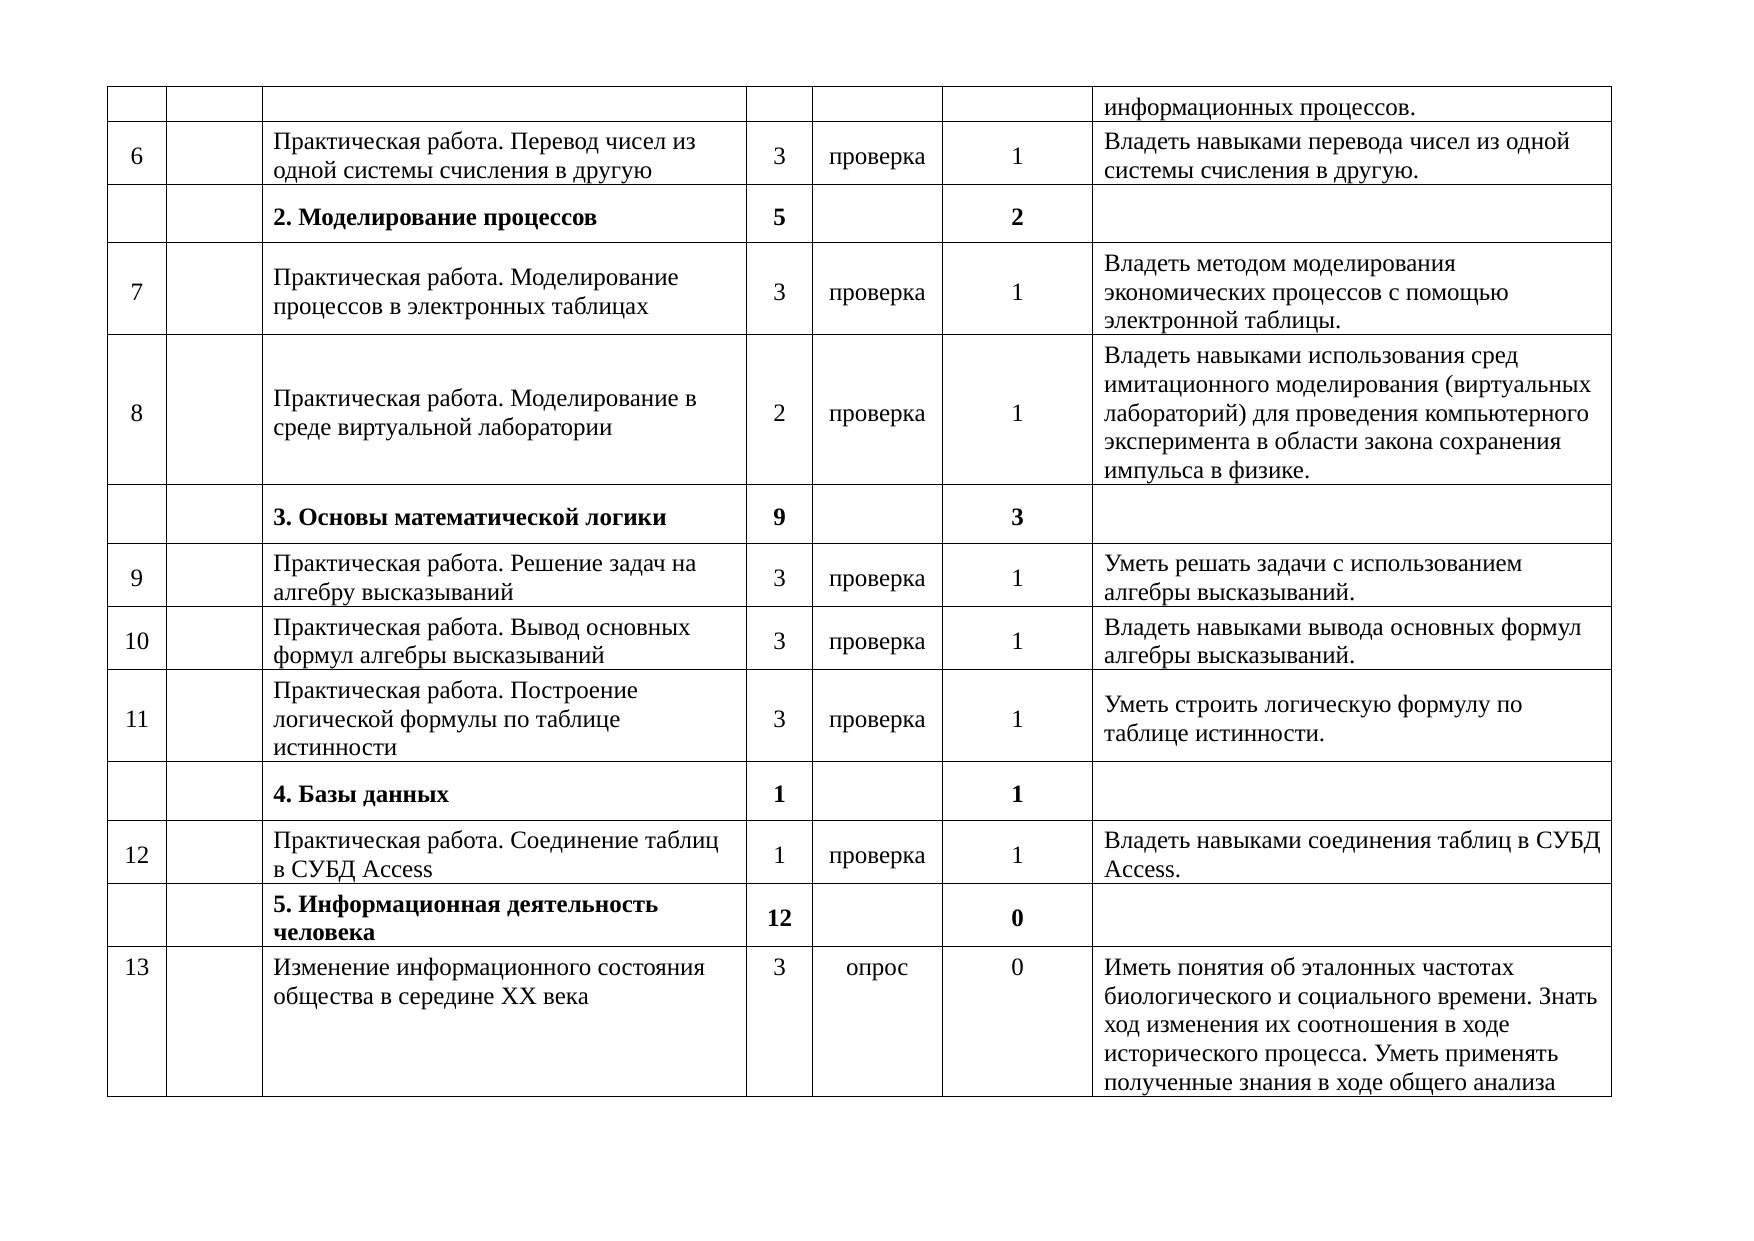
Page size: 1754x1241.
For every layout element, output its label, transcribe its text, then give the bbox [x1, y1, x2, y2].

table_cell [1093, 762, 1611, 819]
table_cell 12 [108, 821, 166, 883]
table_cell 5. Информационная деятельность человека [263, 884, 746, 946]
table_cell опрос [813, 947, 942, 1096]
table_cell Практическая работа. Моделирование процессов в электронных таблицах [263, 243, 746, 334]
table_cell [167, 335, 262, 484]
table_cell [263, 87, 746, 121]
table_cell Уметь решать задачи с использованием алгебры высказываний. [1093, 544, 1611, 606]
table_cell [1093, 884, 1611, 946]
table_cell [167, 122, 262, 184]
table_cell 3 [747, 544, 812, 606]
table_cell [943, 87, 1092, 121]
table_cell [167, 821, 262, 883]
table_cell Уметь строить логическую формулу по таблице истинности. [1093, 670, 1611, 761]
table_cell 3 [747, 243, 812, 334]
table_cell Практическая работа. Решение задач на алгебру высказываний [263, 544, 746, 606]
table_cell 11 [108, 670, 166, 761]
table_cell проверка [813, 607, 942, 669]
table_cell проверка [813, 821, 942, 883]
table_cell Владеть навыками соединения таблиц в СУБД Access. [1093, 821, 1611, 883]
table_cell Практическая работа. Вывод основных формул алгебры высказываний [263, 607, 746, 669]
table_cell 5 [747, 185, 812, 242]
table_cell Владеть навыками использования сред имитационного моделирования (виртуальных лабораторий) для проведения компьютерного эксперимента в области закона сохранения импульса в физике. [1093, 335, 1611, 484]
table_cell 7 [108, 243, 166, 334]
table_cell [813, 87, 942, 121]
table_cell [1093, 185, 1611, 242]
table_cell Изменение информационного состояния общества в середине XX века [263, 947, 746, 1096]
table_cell 1 [943, 821, 1092, 883]
table_cell 1 [943, 243, 1092, 334]
table_cell [167, 884, 262, 946]
table_cell 13 [108, 947, 166, 1096]
table_cell 3. Основы математической логики [263, 485, 746, 542]
table_cell Практическая работа. Построение логической формулы по таблице истинности [263, 670, 746, 761]
table_cell 10 [108, 607, 166, 669]
table_cell [813, 884, 942, 946]
table_cell 0 [943, 947, 1092, 1096]
table_cell 1 [943, 335, 1092, 484]
table_cell [167, 544, 262, 606]
table_cell [108, 762, 166, 819]
table_cell [167, 243, 262, 334]
table_cell [813, 485, 942, 542]
table_cell Иметь понятия об эталонных частотах биологического и социального времени. Знать ход изменения их соотношения в ходе исторического процесса. Уметь применять полученные знания в ходе общего анализа [1093, 947, 1611, 1096]
table_cell 9 [108, 544, 166, 606]
table_cell Владеть навыками вывода основных формул алгебры высказываний. [1093, 607, 1611, 669]
table_cell [108, 485, 166, 542]
table_cell [108, 87, 166, 121]
table_cell [167, 485, 262, 542]
table_cell 2 [747, 335, 812, 484]
table_cell 3 [747, 947, 812, 1096]
table_cell 2 [943, 185, 1092, 242]
table_cell 1 [943, 122, 1092, 184]
table_cell [747, 87, 812, 121]
table_cell [167, 947, 262, 1096]
table_cell 3 [747, 670, 812, 761]
table_cell 4. Базы данных [263, 762, 746, 819]
table_cell Практическая работа. Перевод чисел из одной системы счисления в другую [263, 122, 746, 184]
table_cell 2. Моделирование процессов [263, 185, 746, 242]
table_cell [167, 670, 262, 761]
table_cell проверка [813, 670, 942, 761]
table_cell проверка [813, 544, 942, 606]
table_cell [167, 185, 262, 242]
table_cell 1 [943, 607, 1092, 669]
table_cell 1 [943, 544, 1092, 606]
table_cell [1093, 485, 1611, 542]
table_cell [167, 762, 262, 819]
table_cell проверка [813, 122, 942, 184]
table_cell 6 [108, 122, 166, 184]
table_cell 0 [943, 884, 1092, 946]
table_cell 3 [747, 607, 812, 669]
table_cell Практическая работа. Соединение таблиц в СУБД Access [263, 821, 746, 883]
table_cell [108, 185, 166, 242]
table_cell 1 [747, 762, 812, 819]
table_cell 1 [747, 821, 812, 883]
table_cell [167, 87, 262, 121]
table_cell Практическая работа. Моделирование в среде виртуальной лаборатории [263, 335, 746, 484]
table_cell [813, 185, 942, 242]
table_cell [167, 607, 262, 669]
table_cell проверка [813, 243, 942, 334]
table_cell 1 [943, 762, 1092, 819]
table_cell Владеть навыками перевода чисел из одной системы счисления в другую. [1093, 122, 1611, 184]
table_cell 12 [747, 884, 812, 946]
table_cell Владеть методом моделирования экономических процессов с помощью электронной таблицы. [1093, 243, 1611, 334]
table_cell 3 [747, 122, 812, 184]
table_cell 1 [943, 670, 1092, 761]
table_cell [813, 762, 942, 819]
table_cell 3 [943, 485, 1092, 542]
table_cell информационных процессов. [1093, 87, 1611, 121]
table_cell проверка [813, 335, 942, 484]
table_cell [108, 884, 166, 946]
table_cell 8 [108, 335, 166, 484]
table_cell 9 [747, 485, 812, 542]
